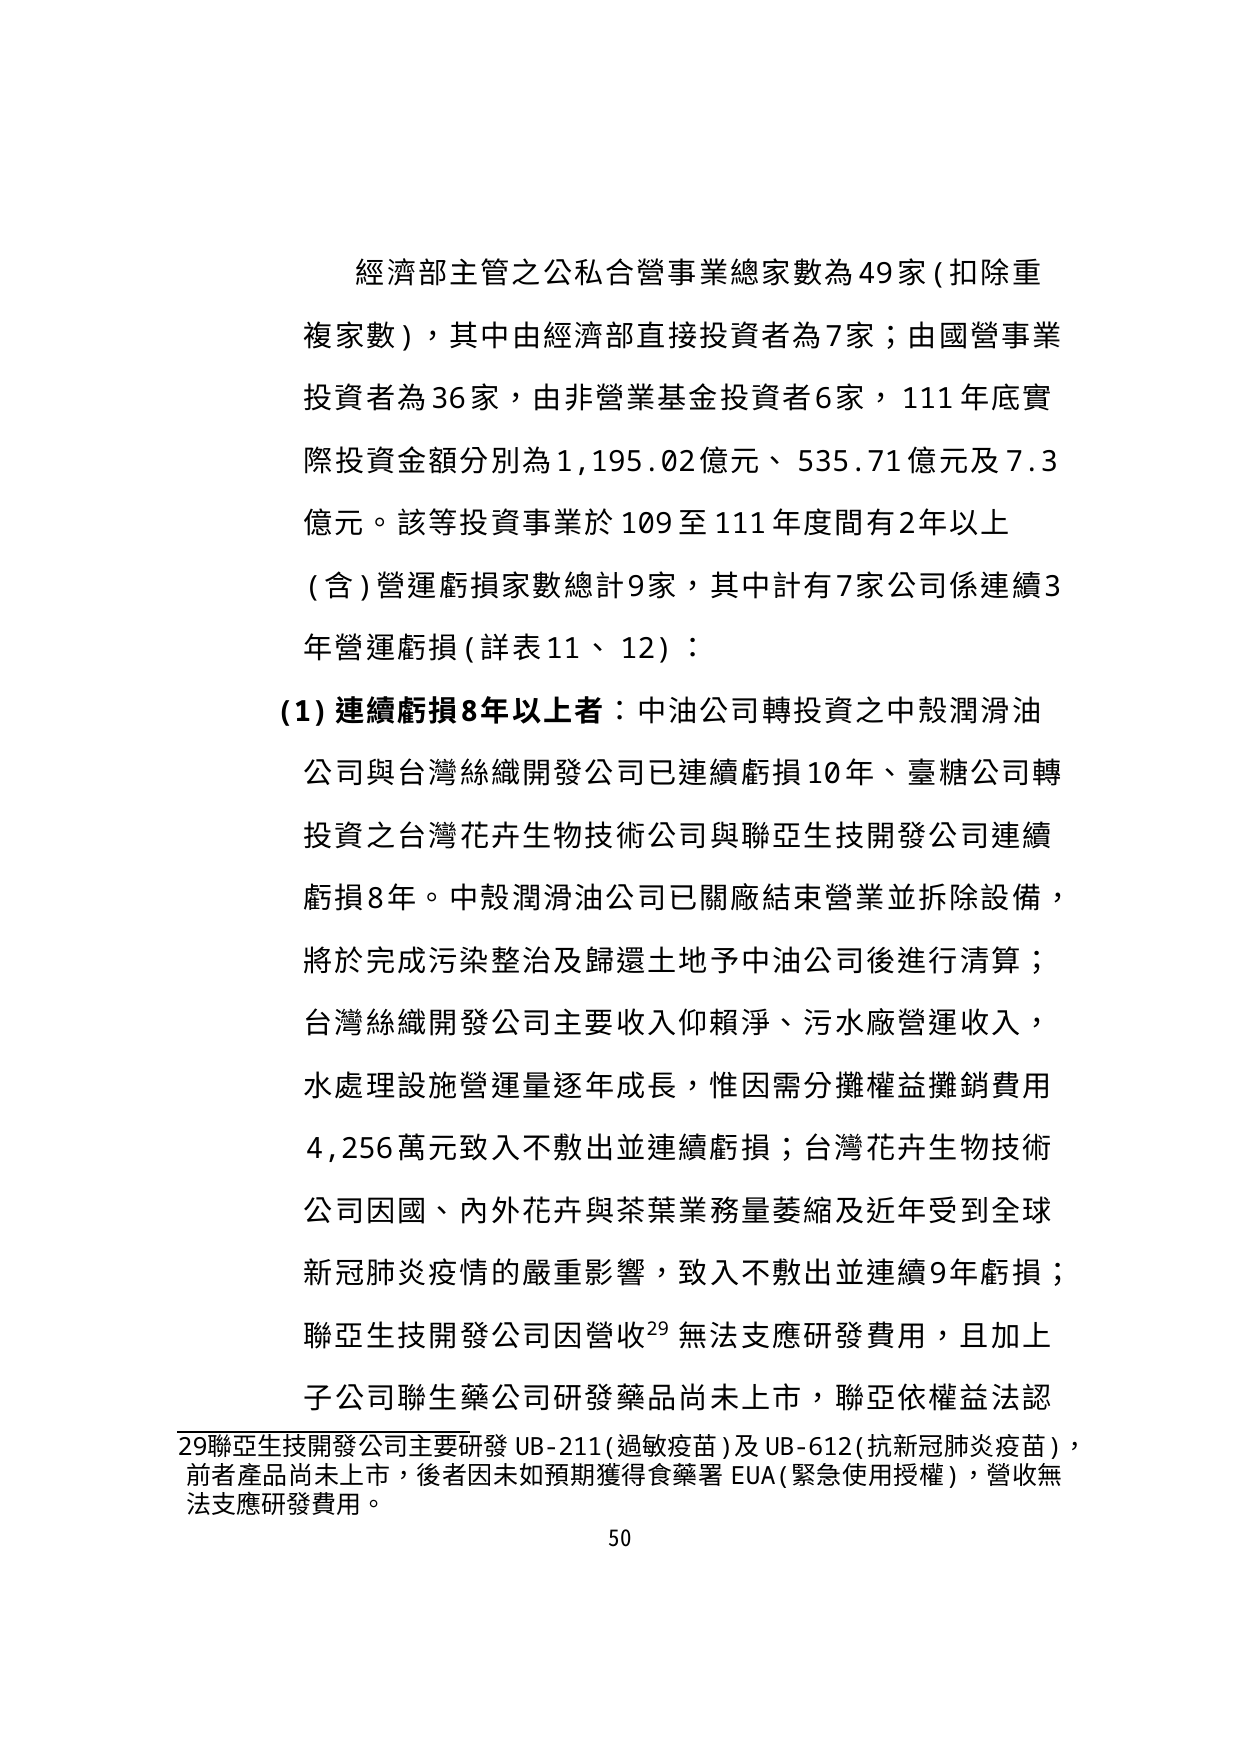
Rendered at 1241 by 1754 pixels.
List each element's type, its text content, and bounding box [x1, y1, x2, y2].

text (1)連續虧損8年以上者：中油公司轉投資之中殼潤滑油公司與台灣絲織開發公司已連續虧損10年、臺糖公司轉投資之台灣花卉生物技術公司與聯亞生技開發公司連續虧損8年。中殼潤滑油公司已關廠結束營業並拆除設備，將於完成污染整治及歸還土地予中油公司後進行清算；台灣絲織開發公司主要收入仰賴淨、污水廠營運收入，水處理設施營運量逐年成長，惟因需分攤權益攤銷費用4,256萬元致入不敷出並連續虧損；台灣花卉生物技術公司因國、內外花卉與茶葉業務量萎縮及近年受到全球新冠肺炎疫情的嚴重影響，致入不敷出並連續9年虧損；聯亞生技開發公司因營收無法支應研發費用，且加上子公司聯生藥公司研發藥品尚未上市，聯亞依權益法認列營業外損失，致連續8年虧損。 [266, 667, 1063, 1417]
text 聯亞生技開發公司主要研發UB-211(過敏疫苗)及UB-612(抗新冠肺炎疫苗)，前者產品尚未上市，後者因未如預期獲得食藥署EUA(緊急使用授權)，營收無法支應研發費用。 [177, 1432, 1063, 1519]
text 經濟部主管之公私合營事業總家數為49家(扣除重複家數)，其中由經濟部直接投資者為7家；由國營事業投資者為36家，由非營業基金投資者6家，111年底實際投資金額分別為1,195.02億元、535.71億元及7.3億元。該等投資事業於109至111年度間有2年以上(含)營運虧損家數總計9家，其中計有7家公司係連續3年營運虧損(詳表11、12)： [295, 229, 1063, 667]
